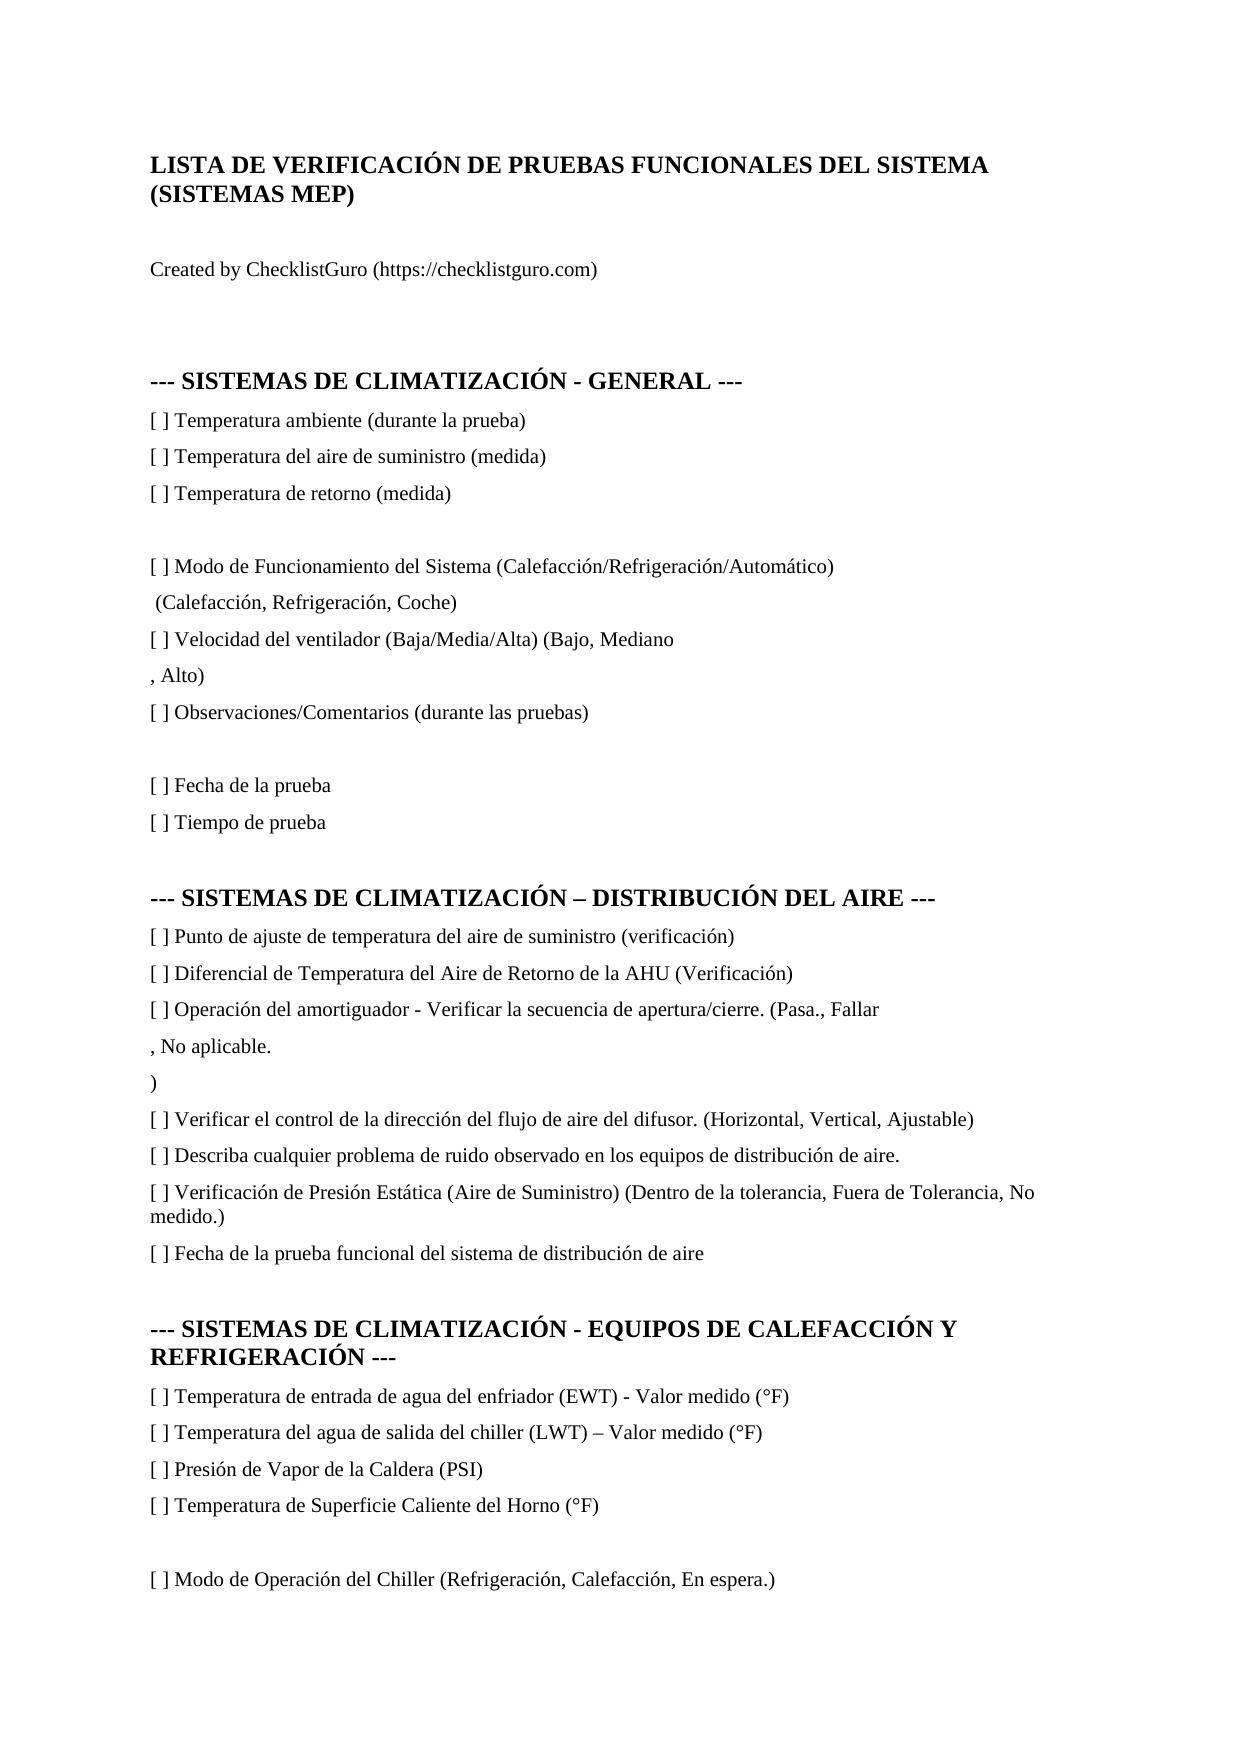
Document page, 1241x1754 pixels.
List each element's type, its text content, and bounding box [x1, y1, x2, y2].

text [ ] Tiempo de prueba [150, 810, 1090, 834]
text , No aplicable. [150, 1034, 1090, 1058]
text --- SISTEMAS DE CLIMATIZACIÓN - EQUIPOS DE CALEFACCIÓN Y REFRIGERACIÓN --- [150, 1314, 1090, 1371]
text [ ] Temperatura ambiente (durante la prueba) [150, 407, 1090, 432]
text [ ] Modo de Funcionamiento del Sistema (Calefacción/Refrigeración/Automático) [150, 554, 1090, 578]
text [ ] Temperatura de retorno (medida) [150, 481, 1090, 505]
text [ ] Fecha de la prueba funcional del sistema de distribución de aire [150, 1241, 1090, 1265]
text [ ] Temperatura del aire de suministro (medida) [150, 444, 1090, 468]
text [ ] Fecha de la prueba [150, 773, 1090, 797]
text ) [150, 1070, 1090, 1094]
text [ ] Describa cualquier problema de ruido observado en los equipos de distribución de aire. [150, 1143, 1090, 1167]
text --- SISTEMAS DE CLIMATIZACIÓN – DISTRIBUCIÓN DEL AIRE --- [150, 883, 1090, 912]
text [ ] Temperatura del agua de salida del chiller (LWT) – Valor medido (°F) [150, 1420, 1090, 1444]
text Created by ChecklistGuro (https://checklistguro.com) [150, 257, 1090, 281]
text [ ] Operación del amortiguador - Verificar la secuencia de apertura/cierre. (Pasa., Fallar [150, 997, 1090, 1021]
text [ ] Modo de Operación del Chiller (Refrigeración, Calefacción, En espera.) [150, 1567, 1090, 1591]
text [ ] Velocidad del ventilador (Baja/Media/Alta) (Bajo, Mediano [150, 627, 1090, 651]
text [ ] Presión de Vapor de la Caldera (PSI) [150, 1457, 1090, 1481]
text [ ] Temperatura de entrada de agua del enfriador (EWT) - Valor medido (°F) [150, 1384, 1090, 1408]
text [ ] Punto de ajuste de temperatura del aire de suministro (verificación) [150, 924, 1090, 948]
text --- SISTEMAS DE CLIMATIZACIÓN - GENERAL --- [150, 366, 1090, 395]
text (Calefacción, Refrigeración, Coche) [150, 590, 1090, 614]
text LISTA DE VERIFICACIÓN DE PRUEBAS FUNCIONALES DEL SISTEMA (SISTEMAS MEP) [150, 150, 1090, 207]
text , Alto) [150, 663, 1090, 687]
text [ ] Verificar el control de la dirección del flujo de aire del difusor. (Horizontal, Vertical, Ajustable) [150, 1107, 1090, 1131]
text [ ] Observaciones/Comentarios (durante las pruebas) [150, 700, 1090, 724]
text [ ] Verificación de Presión Estática (Aire de Suministro) (Dentro de la tolerancia, Fuera de Tolerancia, No medido.) [150, 1180, 1090, 1228]
text [ ] Temperatura de Superficie Caliente del Horno (°F) [150, 1493, 1090, 1517]
text [ ] Diferencial de Temperatura del Aire de Retorno de la AHU (Verificación) [150, 961, 1090, 985]
